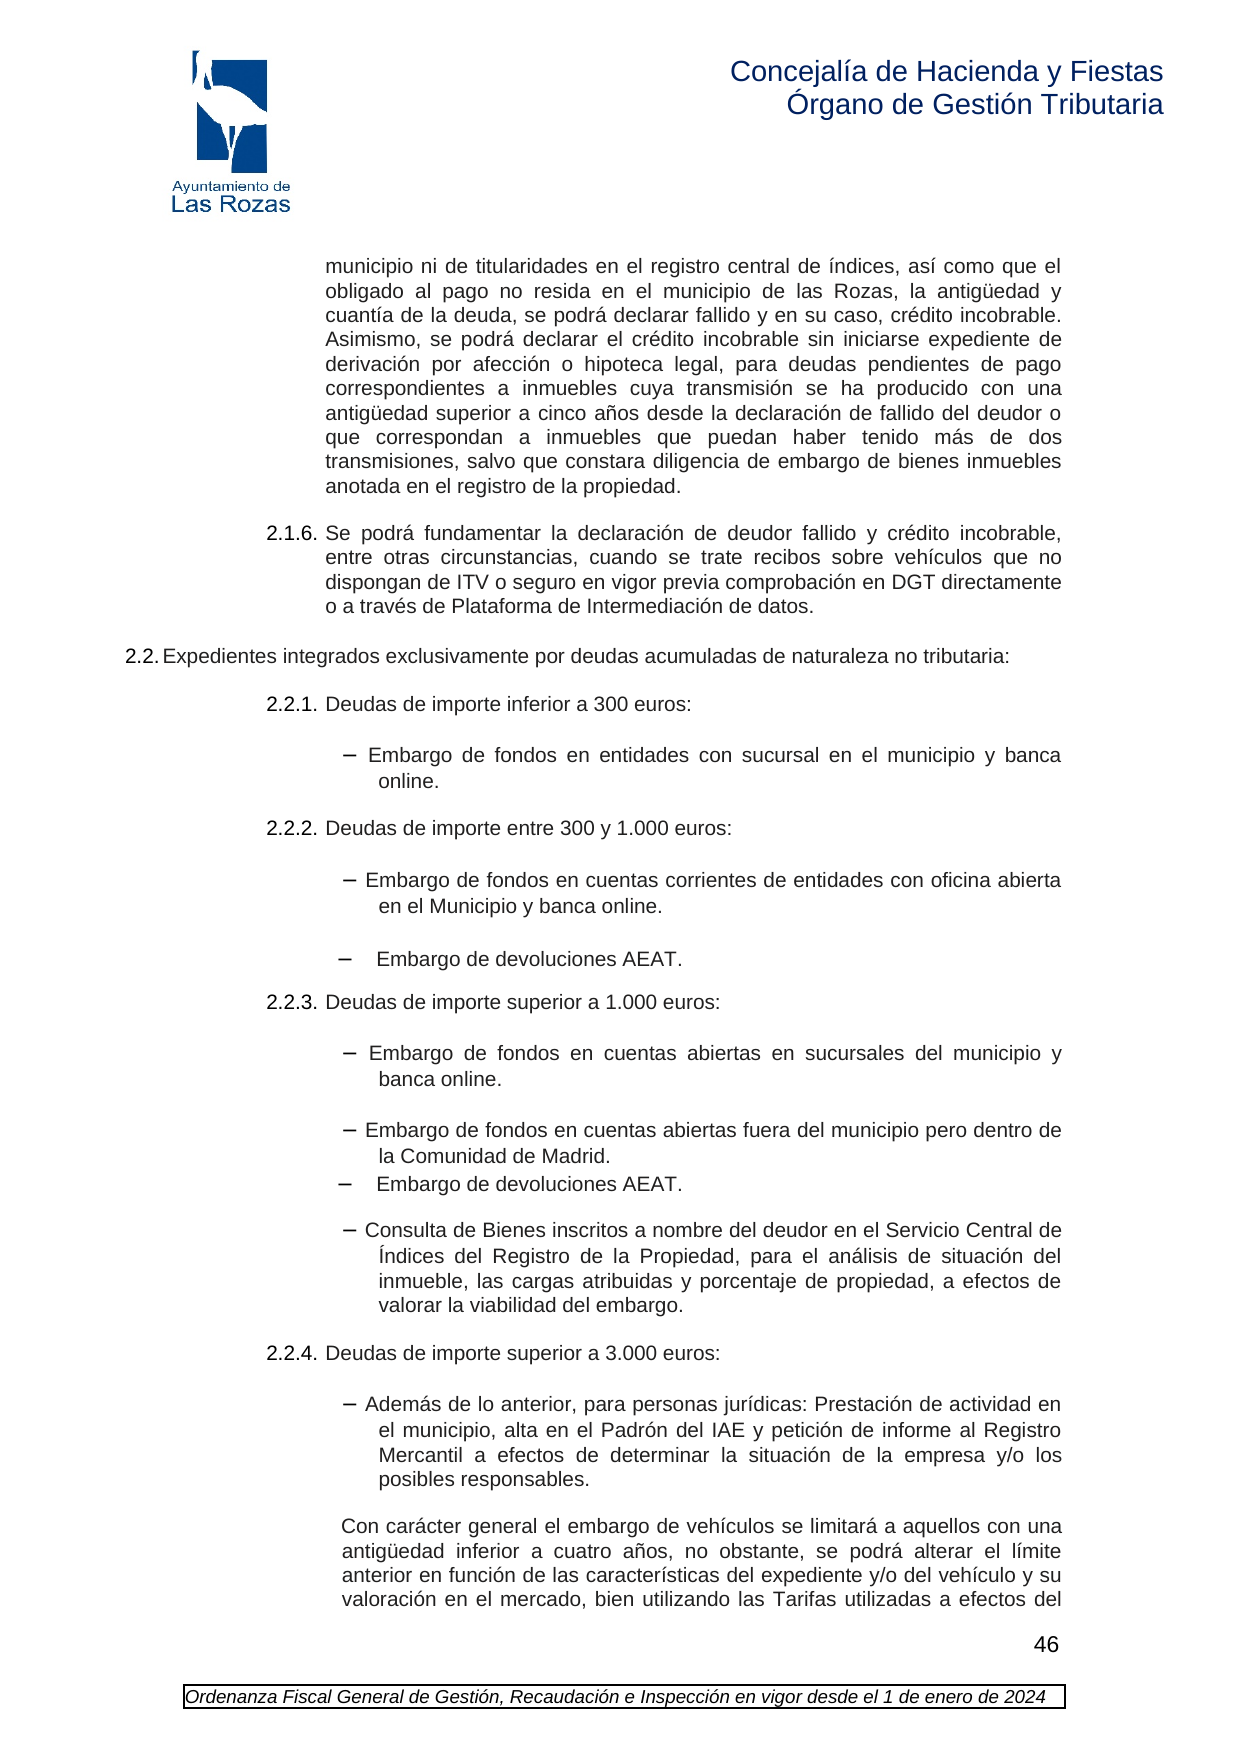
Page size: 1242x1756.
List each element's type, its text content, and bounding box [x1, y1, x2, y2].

text − Además de lo anterior, para personas jurídicas: Prestación de actividad en el municipio, alta en el Padrón del IAE y petición de informe al Registro Mercantil a efectos de determinar la situación de la empresa y/o los posibles responsables. [341, 1389, 1063, 1491]
text − Consulta de Bienes inscritos a nombre del deudor en el Servicio Central de Índices del Registro de la Propiedad, para el análisis de situación del inmueble, las cargas atribuidas y porcentaje de propiedad, a efectos de valorar la viabilidad del embargo. [341, 1216, 1063, 1317]
list Deudas de importe superior a 3.000 euros: [266, 1341, 1063, 1364]
list Se podrá fundamentar la declaración de deudor fallido y crédito incobrable, entre otras circunstancias, cuando se trate recibos sobre vehículos que no dispongan de ITV o seguro en vigor previa comprobación en DGT directamente o a través de Plataforma de Intermediación de datos. [266, 521, 1063, 618]
text − Embargo de fondos en cuentas corrientes de entidades con oficina abierta en el Municipio y banca online. [341, 865, 1063, 918]
text Con carácter general el embargo de vehículos se limitará a aquellos con una antigüedad inferior a cuatro años, no obstante, se podrá alterar el límite anterior en función de las características del expediente y/o del vehículo y su valoración en el mercado, bien utilizando las Tarifas utilizadas a efectos del [341, 1514, 1063, 1611]
text − Embargo de devoluciones AEAT. [162, 944, 1063, 973]
list Deudas de importe superior a 1.000 euros: [266, 990, 1063, 1014]
text − Embargo de devoluciones AEAT. [162, 1169, 1063, 1197]
text − Embargo de fondos en cuentas abiertas fuera del municipio pero dentro de la Comunidad de Madrid. [341, 1116, 1063, 1168]
text − Embargo de fondos en cuentas abiertas en sucursales del municipio y banca online. [341, 1038, 1063, 1091]
list Expedientes integrados exclusivamente por deudas acumuladas de naturaleza no tributaria: [125, 644, 1063, 668]
text − Embargo de fondos en entidades con sucursal en el municipio y banca online. [341, 740, 1063, 793]
list Deudas de importe entre 300 y 1.000 euros: [266, 816, 1063, 840]
list Deudas de importe inferior a 300 euros: [266, 691, 1063, 715]
list municipio ni de titularidades en el registro central de índices, así como que el obligado al pago no resida en el municipio de las Rozas, la antigüedad y cuantía de la deuda, se podrá declarar fallido y en su caso, crédito incobrable. Asimismo, se podrá declarar el crédito incobrable sin iniciarse expediente de derivación por afección o hipoteca legal, para deudas pendientes de pago correspondientes a inmuebles cuya transmisión se ha producido con una antigüedad superior a cinco años desde la declaración de fallido del deudor o que correspondan a inmuebles que puedan haber tenido más de dos transmisiones, salvo que constara diligencia de embargo de bienes inmuebles anotada en el registro de la propiedad. [266, 254, 1063, 497]
